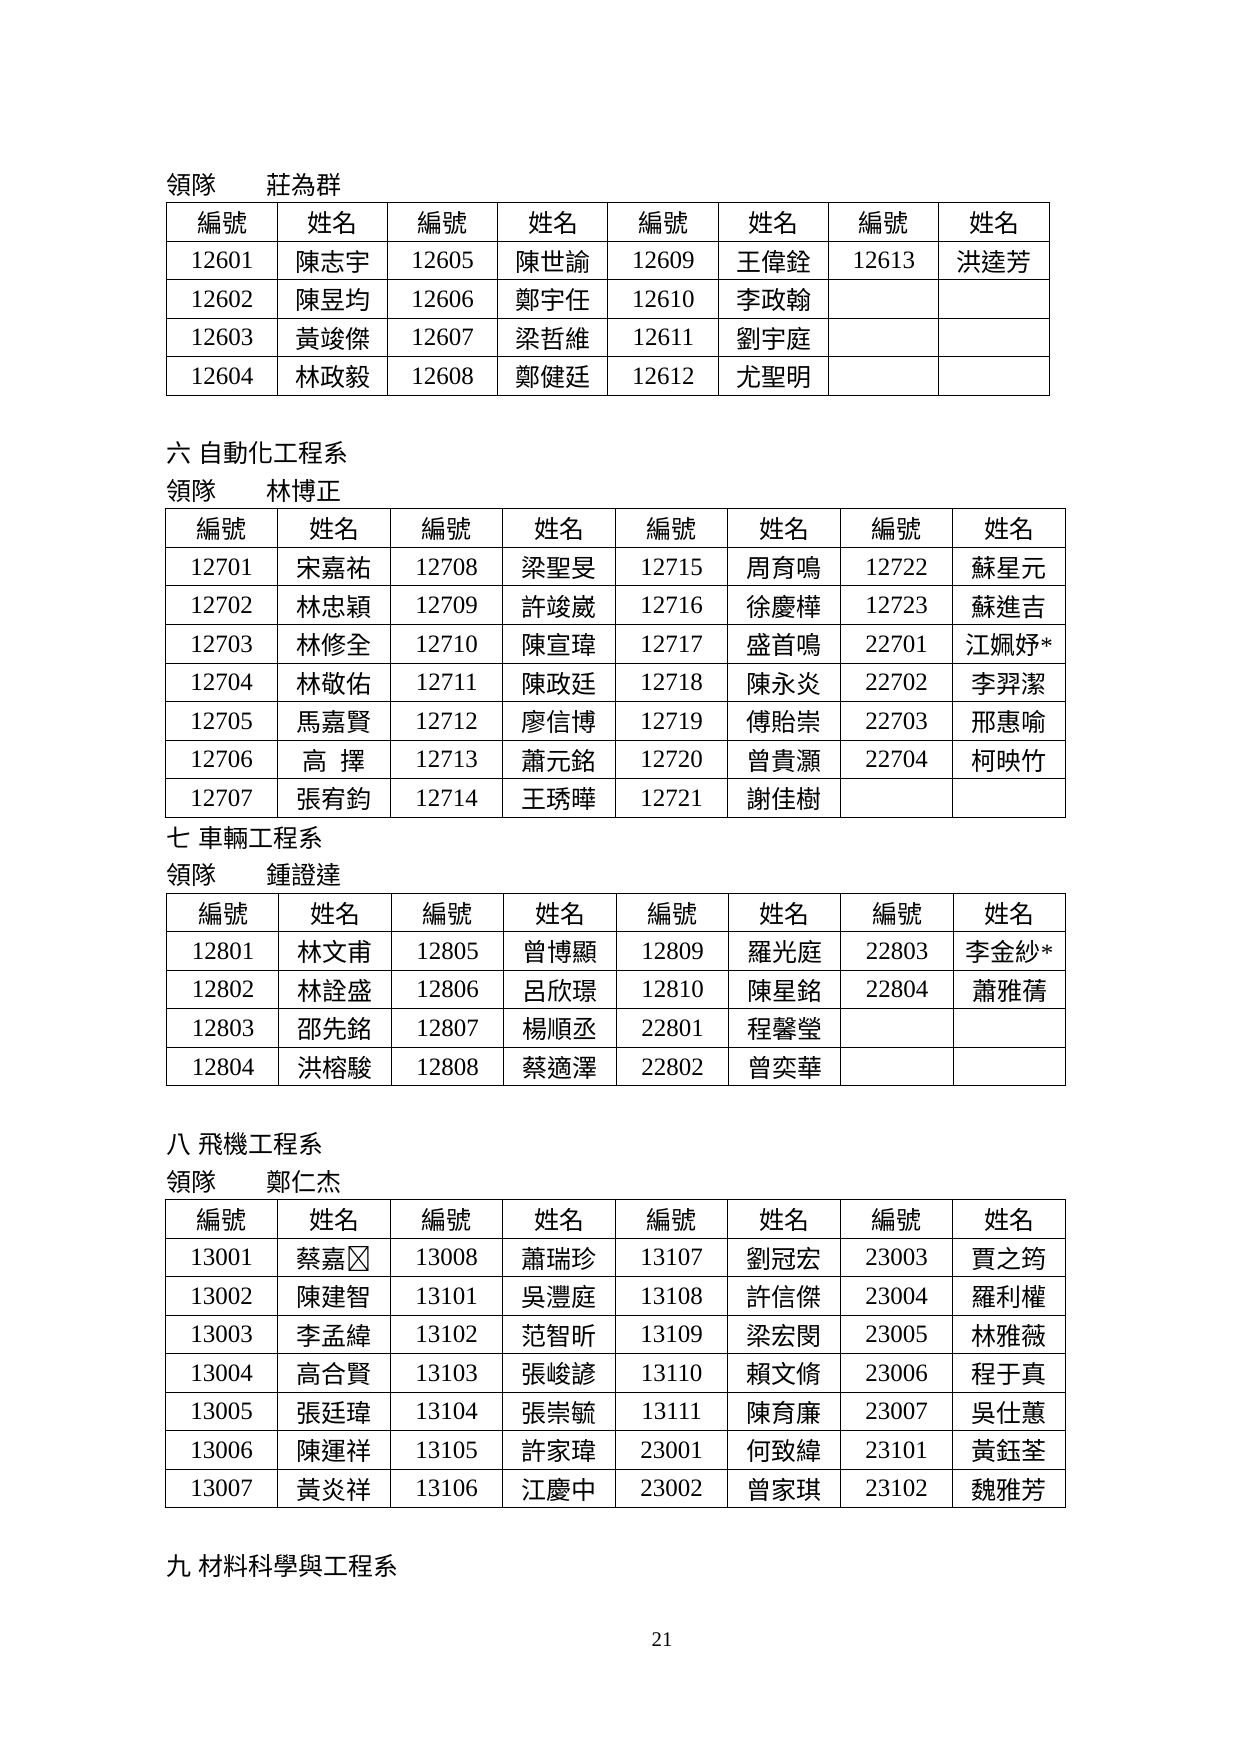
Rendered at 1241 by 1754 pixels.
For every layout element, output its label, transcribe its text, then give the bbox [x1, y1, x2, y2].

table_cell 13108 [616, 1277, 727, 1314]
table_cell 陳育廉 [728, 1393, 840, 1430]
table_cell 12605 [388, 242, 497, 279]
table_cell 宋嘉祐 [278, 548, 390, 585]
table_cell 黃鈺荃 [953, 1431, 1065, 1469]
table_cell 尤聖明 [719, 357, 828, 395]
table_header 編號 [166, 1200, 277, 1237]
table_cell 謝佳樹 [728, 779, 840, 817]
table_cell 13003 [166, 1316, 277, 1353]
table_cell 邢惠喻 [953, 702, 1065, 739]
table_cell 12802 [167, 971, 278, 1008]
table_cell 12608 [388, 357, 497, 395]
table_cell 黃竣傑 [278, 319, 387, 356]
table_header 姓名 [278, 1200, 390, 1237]
table_cell 13006 [166, 1431, 277, 1469]
table_cell 22704 [841, 741, 952, 778]
table_cell 12610 [608, 280, 718, 318]
table_cell 22701 [841, 625, 952, 662]
table_cell 13103 [391, 1354, 502, 1392]
table_cell 周育鳴 [728, 548, 840, 585]
table_cell 梁哲維 [498, 319, 607, 356]
table_cell 13101 [391, 1277, 502, 1314]
table_cell 張宥鈞 [278, 779, 390, 817]
table_cell 蔡適澤 [504, 1048, 616, 1085]
table_cell 蕭瑞珍 [503, 1239, 615, 1276]
table_cell [841, 1048, 953, 1085]
table_header 姓名 [504, 894, 616, 931]
table_cell 22803 [841, 932, 953, 970]
table_cell 馬嘉賢 [278, 702, 390, 739]
table_header 編號 [841, 509, 952, 547]
table_cell 23006 [841, 1354, 952, 1392]
table_cell 梁宏閔 [728, 1316, 840, 1353]
table_header 編號 [841, 894, 953, 931]
table_cell 12611 [608, 319, 718, 356]
table_cell [841, 779, 952, 817]
table_cell 張峻諺 [503, 1354, 615, 1392]
table_cell 12702 [166, 586, 277, 624]
table_cell 23004 [841, 1277, 952, 1314]
table_cell 12723 [841, 586, 952, 624]
table_cell 13001 [166, 1239, 277, 1276]
table_cell 林雅薇 [953, 1316, 1065, 1353]
table_cell 江慶中 [503, 1470, 615, 1507]
table_cell 12701 [166, 548, 277, 585]
table_cell 曾貴灝 [728, 741, 840, 778]
table_cell 12609 [608, 242, 718, 279]
table_cell 12708 [391, 548, 502, 585]
table_cell 23002 [616, 1470, 727, 1507]
table_cell 劉宇庭 [719, 319, 828, 356]
table_cell 林政毅 [278, 357, 387, 395]
table_cell 13005 [166, 1393, 277, 1430]
table_cell 12805 [392, 932, 503, 970]
table_cell 何致緯 [728, 1431, 840, 1469]
table_cell [841, 1009, 953, 1047]
table_cell 12715 [616, 548, 727, 585]
table_cell 梁聖旻 [503, 548, 615, 585]
table_cell 高合賢 [278, 1354, 390, 1392]
table_cell 13107 [616, 1239, 727, 1276]
table_cell 李羿潔 [953, 664, 1065, 701]
table_cell 13007 [166, 1470, 277, 1507]
table_header 編號 [617, 894, 728, 931]
table_cell 12717 [616, 625, 727, 662]
table_header 姓名 [728, 1200, 840, 1237]
table_header 編號 [616, 1200, 727, 1237]
table_cell 12704 [166, 664, 277, 701]
text 九 材料科學與工程系 [167, 1546, 1157, 1583]
table_cell 賴文脩 [728, 1354, 840, 1392]
table_cell 蔡嘉 [278, 1239, 390, 1276]
table_cell 12604 [167, 357, 277, 395]
table_cell 12720 [616, 741, 727, 778]
table_header 姓名 [503, 1200, 615, 1237]
table_header 編號 [166, 509, 277, 547]
table_cell 鄭健廷 [498, 357, 607, 395]
table_header 編號 [616, 509, 727, 547]
table_cell 許信傑 [728, 1277, 840, 1314]
table_cell 22703 [841, 702, 952, 739]
table_cell 鄭宇任 [498, 280, 607, 318]
table_cell 12810 [617, 971, 728, 1008]
table_cell 江姵妤* [953, 625, 1065, 662]
table_cell 12703 [166, 625, 277, 662]
table_cell 12806 [392, 971, 503, 1008]
table_cell 22801 [617, 1009, 728, 1047]
table_cell [954, 1048, 1065, 1085]
table_cell 23005 [841, 1316, 952, 1353]
table_cell 陳宣瑋 [503, 625, 615, 662]
table_cell 范智昕 [503, 1316, 615, 1353]
table_cell 12613 [829, 242, 938, 279]
text 領隊 鍾證達 [167, 855, 1157, 893]
table_cell 羅光庭 [729, 932, 840, 970]
table_cell 12606 [388, 280, 497, 318]
table_cell 羅利權 [953, 1277, 1065, 1314]
table_cell 陳昱均 [278, 280, 387, 318]
table_cell 王琇曄 [503, 779, 615, 817]
table_cell 13002 [166, 1277, 277, 1314]
table_cell 12801 [167, 932, 278, 970]
text 六 自動化工程系 [167, 433, 1157, 471]
table_cell 22804 [841, 971, 953, 1008]
table_header 編號 [841, 1200, 952, 1237]
table_header 姓名 [278, 203, 387, 241]
table_cell 12718 [616, 664, 727, 701]
table_cell 吳仕蕙 [953, 1393, 1065, 1430]
table_cell 12809 [617, 932, 728, 970]
table_cell 黃炎祥 [278, 1470, 390, 1507]
table_cell 李政翰 [719, 280, 828, 318]
table_cell 12612 [608, 357, 718, 395]
table_header 姓名 [954, 894, 1065, 931]
table_cell 陳志宇 [278, 242, 387, 279]
table_cell 23003 [841, 1239, 952, 1276]
table_cell 23007 [841, 1393, 952, 1430]
text 八 飛機工程系 [167, 1124, 1157, 1161]
table_cell 李孟緯 [278, 1316, 390, 1353]
table_cell 陳建智 [278, 1277, 390, 1314]
table_cell 13106 [391, 1470, 502, 1507]
table_header 編號 [388, 203, 497, 241]
table_cell 賈之筠 [953, 1239, 1065, 1276]
table_cell 邵先銘 [279, 1009, 391, 1047]
table_header 姓名 [498, 203, 607, 241]
table_cell 李金紗* [954, 932, 1065, 970]
table_header 編號 [391, 509, 502, 547]
table_cell 林忠穎 [278, 586, 390, 624]
table_header 姓名 [953, 509, 1065, 547]
table_cell 23001 [616, 1431, 727, 1469]
table_cell 12722 [841, 548, 952, 585]
text 領隊 鄭仁杰 [167, 1161, 1157, 1199]
table_cell 12807 [392, 1009, 503, 1047]
table_cell 12716 [616, 586, 727, 624]
table_cell 陳政廷 [503, 664, 615, 701]
table_cell 魏雅芳 [953, 1470, 1065, 1507]
table_cell 23102 [841, 1470, 952, 1507]
table_cell 13008 [391, 1239, 502, 1276]
table_cell 曾博顯 [504, 932, 616, 970]
table_header 姓名 [719, 203, 828, 241]
table_cell 王偉銓 [719, 242, 828, 279]
table_cell 林詮盛 [279, 971, 391, 1008]
table_cell 高 擇 [278, 741, 390, 778]
table_cell 劉冠宏 [728, 1239, 840, 1276]
text 領隊 莊為群 [167, 164, 1157, 202]
table_cell 22802 [617, 1048, 728, 1085]
table_cell [954, 1009, 1065, 1047]
table_cell 13110 [616, 1354, 727, 1392]
table_cell 林文甫 [279, 932, 391, 970]
table_cell 曾奕華 [729, 1048, 840, 1085]
table_cell 徐慶樺 [728, 586, 840, 624]
table_header 編號 [829, 203, 938, 241]
table_cell 林敬佑 [278, 664, 390, 701]
table_cell 程馨瑩 [729, 1009, 840, 1047]
table_cell 12709 [391, 586, 502, 624]
table_cell 22702 [841, 664, 952, 701]
table_cell [829, 280, 938, 318]
table_cell [953, 779, 1065, 817]
table_cell 13109 [616, 1316, 727, 1353]
table_cell [939, 319, 1049, 356]
table_cell 13105 [391, 1431, 502, 1469]
table_cell 12712 [391, 702, 502, 739]
table_header 姓名 [278, 509, 390, 547]
table_header 姓名 [728, 509, 840, 547]
table_cell 12804 [167, 1048, 278, 1085]
table_cell 12603 [167, 319, 277, 356]
table_cell 陳星銘 [729, 971, 840, 1008]
table_cell 12710 [391, 625, 502, 662]
table_cell 12705 [166, 702, 277, 739]
table_cell 許竣崴 [503, 586, 615, 624]
table_cell 楊順丞 [504, 1009, 616, 1047]
table_cell 洪榕駿 [279, 1048, 391, 1085]
table_cell 曾家琪 [728, 1470, 840, 1507]
table_cell 洪逵芳 [939, 242, 1049, 279]
table_cell 廖信博 [503, 702, 615, 739]
table_header 姓名 [729, 894, 840, 931]
table_cell 柯映竹 [953, 741, 1065, 778]
table_cell 陳運祥 [278, 1431, 390, 1469]
table_header 編號 [167, 203, 277, 241]
table_cell 13004 [166, 1354, 277, 1392]
table_cell 許家瑋 [503, 1431, 615, 1469]
table_cell 12803 [167, 1009, 278, 1047]
table_header 編號 [167, 894, 278, 931]
table_cell 蕭雅蒨 [954, 971, 1065, 1008]
table_cell [829, 357, 938, 395]
table_cell 12706 [166, 741, 277, 778]
table_cell 12713 [391, 741, 502, 778]
table_cell 12721 [616, 779, 727, 817]
table_cell 張崇毓 [503, 1393, 615, 1430]
table_header 編號 [608, 203, 718, 241]
table_cell 呂欣璟 [504, 971, 616, 1008]
table_cell 蘇進吉 [953, 586, 1065, 624]
table_cell 吳灃庭 [503, 1277, 615, 1314]
table_cell 13102 [391, 1316, 502, 1353]
text 領隊 林博正 [167, 471, 1157, 508]
table_cell 蘇星元 [953, 548, 1065, 585]
table_header 姓名 [939, 203, 1049, 241]
table_cell 陳世諭 [498, 242, 607, 279]
table_header 姓名 [503, 509, 615, 547]
table_cell 程于真 [953, 1354, 1065, 1392]
table_cell 陳永炎 [728, 664, 840, 701]
table_cell 傅貽崇 [728, 702, 840, 739]
table_cell [939, 357, 1049, 395]
table_cell 12607 [388, 319, 497, 356]
table_cell 12707 [166, 779, 277, 817]
table_cell 12714 [391, 779, 502, 817]
table_cell 12601 [167, 242, 277, 279]
table_cell 12719 [616, 702, 727, 739]
table_header 編號 [392, 894, 503, 931]
table_cell 張廷瑋 [278, 1393, 390, 1430]
table_cell 23101 [841, 1431, 952, 1469]
table_cell 13104 [391, 1393, 502, 1430]
text 七 車輛工程系 [167, 818, 1157, 855]
table_cell 蕭元銘 [503, 741, 615, 778]
table_header 編號 [391, 1200, 502, 1237]
table_cell 盛首鳴 [728, 625, 840, 662]
table_header 姓名 [953, 1200, 1065, 1237]
table_cell 12711 [391, 664, 502, 701]
table_header 姓名 [279, 894, 391, 931]
table_cell 12808 [392, 1048, 503, 1085]
table_cell 12602 [167, 280, 277, 318]
table_cell 13111 [616, 1393, 727, 1430]
table_cell 林修全 [278, 625, 390, 662]
table_cell [829, 319, 938, 356]
table_cell [939, 280, 1049, 318]
